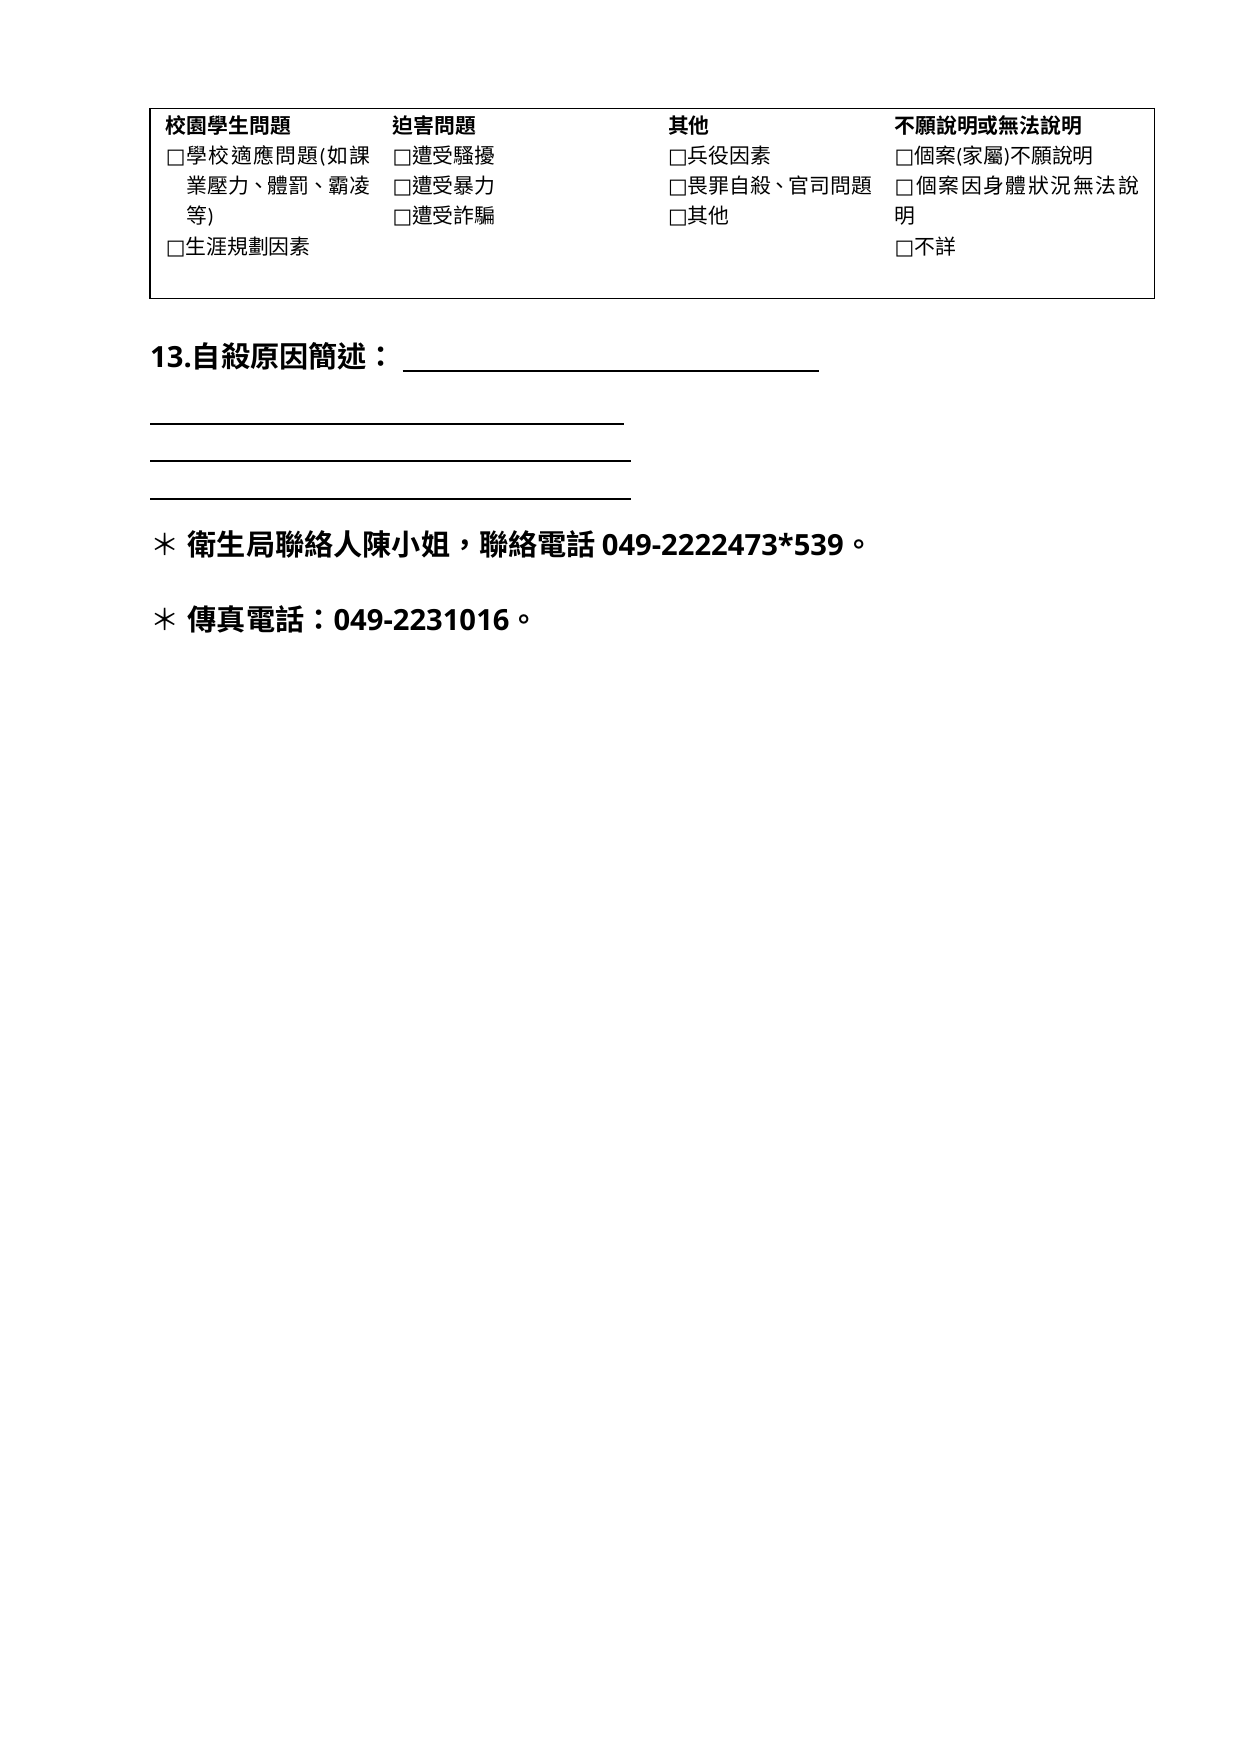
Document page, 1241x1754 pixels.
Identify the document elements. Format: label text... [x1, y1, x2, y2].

table_cell 校園學生問題 □學校適應問題(如課業壓力、體罰、霸凌等) □生涯規劃因素 [154, 109, 381, 260]
list 傳真電話：049-2231016。 [150, 580, 1144, 655]
list 衛生局聯絡人陳小姐，聯絡電話049-2222473*539。 [150, 505, 1144, 580]
table_header [151, 109, 1154, 298]
table_cell 不願說明或無法說明 □個案(家屬)不願說明 □個案因身體狀況無法說明 □不詳 [883, 109, 1150, 260]
table_cell 其他 □兵役因素 □畏罪自殺、官司問題 □其他 [657, 109, 883, 260]
table_cell 迫害問題 □遭受騷擾 □遭受暴力 □遭受詐騙 [381, 109, 657, 260]
text 13.自殺原因簡述： [150, 318, 1144, 393]
